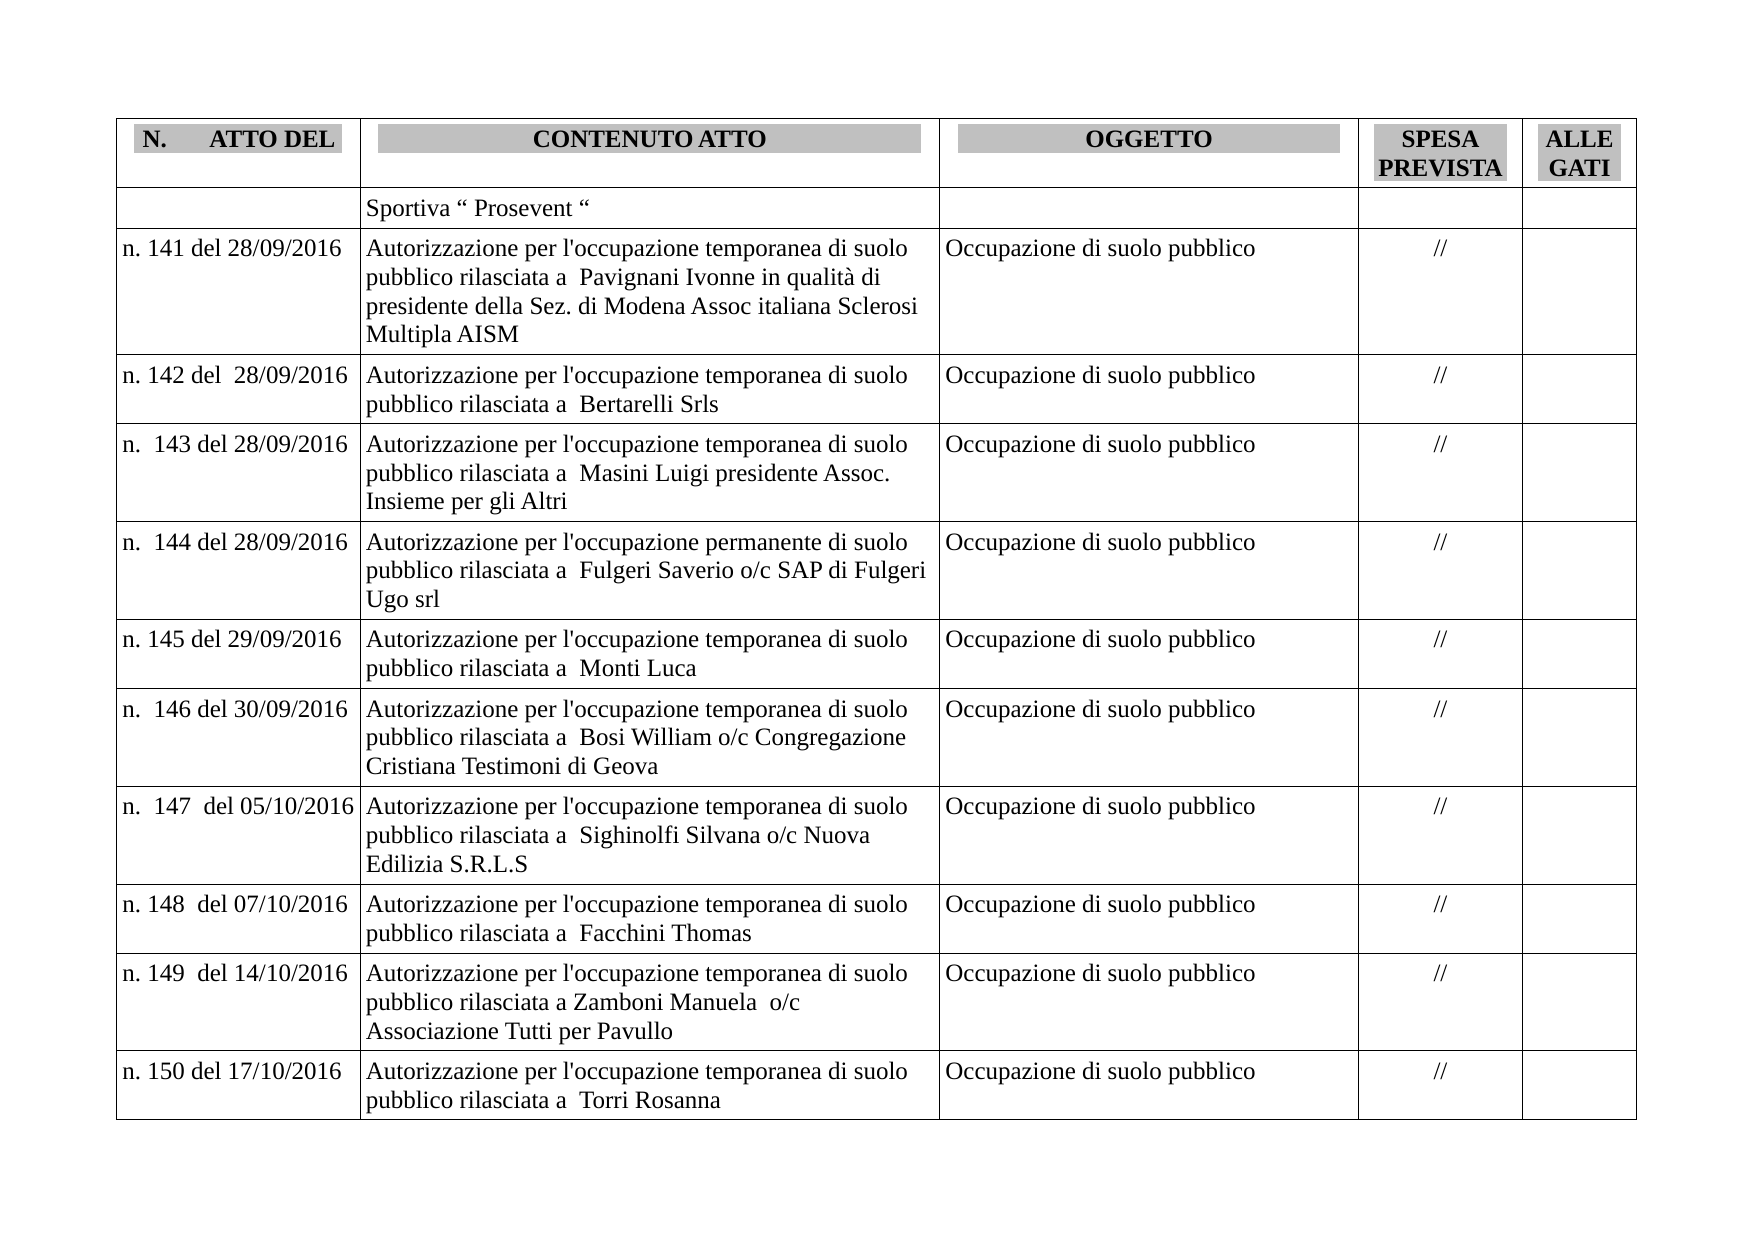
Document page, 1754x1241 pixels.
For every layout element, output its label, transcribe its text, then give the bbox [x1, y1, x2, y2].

table_cell [1523, 355, 1636, 423]
table_cell Occupazione di suolo pubblico [940, 787, 1358, 883]
table_cell [1523, 424, 1636, 521]
table_cell Autorizzazione per l'occupazione temporanea di suolo pubblico rilasciata a Masini Luigi presidente Assoc. Insieme per gli Altri [361, 424, 939, 521]
table_cell [1523, 787, 1636, 883]
table_cell [1523, 522, 1636, 619]
table_cell Occupazione di suolo pubblico [940, 522, 1358, 619]
table_cell // [1359, 954, 1522, 1050]
table_cell Autorizzazione per l'occupazione temporanea di suolo pubblico rilasciata a Sighinolfi Silvana o/c Nuova Edilizia S.R.L.S [361, 787, 939, 883]
table_cell Autorizzazione per l'occupazione temporanea di suolo pubblico rilasciata a Monti Luca [361, 620, 939, 688]
table_header N. ATTO DEL [117, 119, 360, 187]
table_cell Autorizzazione per l'occupazione temporanea di suolo pubblico rilasciata a Facchini Thomas [361, 885, 939, 952]
table_cell n. 146 del 30/09/2016 [117, 689, 360, 786]
table_cell Autorizzazione per l'occupazione temporanea di suolo pubblico rilasciata a Bertarelli Srls [361, 355, 939, 423]
table_cell Autorizzazione per l'occupazione temporanea di suolo pubblico rilasciata a Bosi William o/c Congregazione Cristiana Testimoni di Geova [361, 689, 939, 786]
table_cell Occupazione di suolo pubblico [940, 689, 1358, 786]
table_cell n. 143 del 28/09/2016 [117, 424, 360, 521]
table_cell n. 142 del 28/09/2016 [117, 355, 360, 423]
table_header ALLEGATI [1523, 119, 1636, 187]
table_cell [1523, 954, 1636, 1050]
table_header CONTENUTO ATTO [361, 119, 939, 187]
table_cell // [1359, 787, 1522, 883]
table_cell n. 145 del 29/09/2016 [117, 620, 360, 688]
table_cell // [1359, 885, 1522, 952]
table_cell Occupazione di suolo pubblico [940, 620, 1358, 688]
table_header SPESA PREVISTA [1359, 119, 1522, 187]
table_cell // [1359, 229, 1522, 354]
table_cell Occupazione di suolo pubblico [940, 954, 1358, 1050]
table_cell n. 150 del 17/10/2016 [117, 1051, 360, 1119]
table_cell n. 141 del 28/09/2016 [117, 229, 360, 354]
table_cell // [1359, 620, 1522, 688]
table_cell [1523, 1051, 1636, 1119]
table_header OGGETTO [940, 119, 1358, 187]
table_cell Autorizzazione per l'occupazione temporanea di suolo pubblico rilasciata a Pavignani Ivonne in qualità di presidente della Sez. di Modena Assoc italiana Sclerosi Multipla AISM [361, 229, 939, 354]
table_cell [1359, 188, 1522, 227]
table_cell n. 147 del 05/10/2016 [117, 787, 360, 883]
table_cell Autorizzazione per l'occupazione temporanea di suolo pubblico rilasciata a Zamboni Manuela o/c Associazione Tutti per Pavullo [361, 954, 939, 1050]
table_cell [1523, 188, 1636, 227]
table_cell [1523, 689, 1636, 786]
table_cell n. 148 del 07/10/2016 [117, 885, 360, 952]
table_cell Sportiva “ Prosevent “ [361, 188, 939, 227]
table_cell Autorizzazione per l'occupazione permanente di suolo pubblico rilasciata a Fulgeri Saverio o/c SAP di Fulgeri Ugo srl [361, 522, 939, 619]
table_cell Occupazione di suolo pubblico [940, 885, 1358, 952]
table_cell // [1359, 1051, 1522, 1119]
table_cell // [1359, 522, 1522, 619]
table_cell // [1359, 689, 1522, 786]
table_cell Occupazione di suolo pubblico [940, 229, 1358, 354]
table_cell Occupazione di suolo pubblico [940, 1051, 1358, 1119]
table_cell [1523, 229, 1636, 354]
table_cell n. 149 del 14/10/2016 [117, 954, 360, 1050]
table_cell [940, 188, 1358, 227]
table_cell [1523, 620, 1636, 688]
table_cell n. 144 del 28/09/2016 [117, 522, 360, 619]
table_cell // [1359, 355, 1522, 423]
table_cell Autorizzazione per l'occupazione temporanea di suolo pubblico rilasciata a Torri Rosanna [361, 1051, 939, 1119]
table_cell [1523, 885, 1636, 952]
table_cell // [1359, 424, 1522, 521]
table_cell Occupazione di suolo pubblico [940, 355, 1358, 423]
table_cell [117, 188, 360, 227]
table_cell Occupazione di suolo pubblico [940, 424, 1358, 521]
